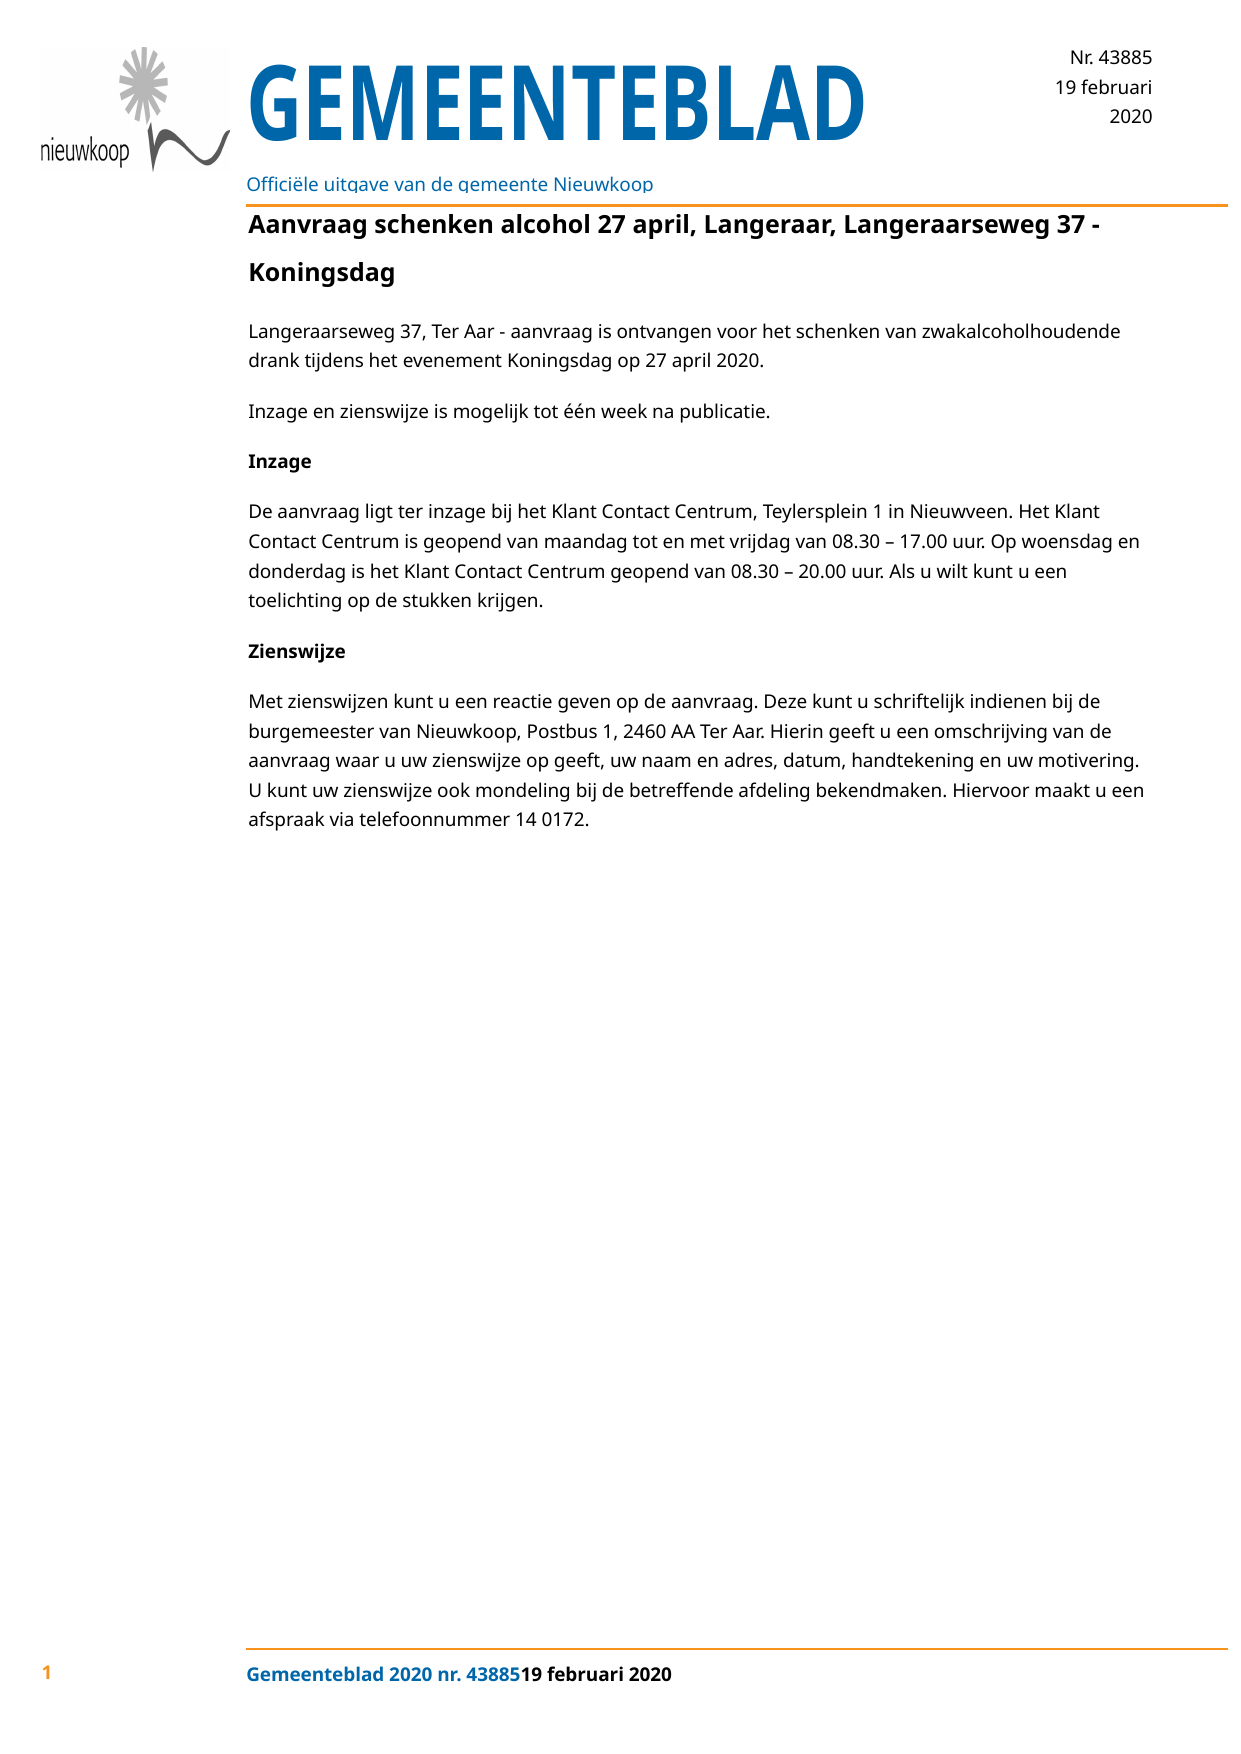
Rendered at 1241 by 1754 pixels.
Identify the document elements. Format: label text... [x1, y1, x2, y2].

text Zienswijze [248, 638, 1152, 664]
text Inzage [248, 448, 1152, 474]
picture [41, 47, 231, 172]
text Inzage en zienswijze is mogelijk tot één week na publicatie. [248, 398, 1152, 424]
text Aanvraag schenken alcohol 27 april, Langeraar, Langeraarseweg 37 - Koningsdag [248, 207, 1152, 288]
text De aanvraag ligt ter inzage bij het Klant Contact Centrum, Teylersplein 1 in Nieuwveen. Het Klant Contact Centrum is geopend van maandag tot en met vrijdag van 08.30 – 17.00 uur. Op woensdag en donderdag is het Klant Contact Centrum geopend van 08.30 – 20.00 uur. Als u wilt kunt u een toelichting op de stukken krijgen. [248, 499, 1152, 613]
text Langeraarseweg 37, Ter Aar - aanvraag is ontvangen voor het schenken van zwakalcoholhoudende drank tijdens het evenement Koningsdag op 27 april 2020. [248, 318, 1152, 373]
text Met zienswijzen kunt u een reactie geven op de aanvraag. Deze kunt u schriftelijk indienen bij de burgemeester van Nieuwkoop, Postbus 1, 2460 AA Ter Aar. Hierin geeft u een omschrijving van de aanvraag waar u uw zienswijze op geeft, uw naam en adres, datum, handtekening en uw motivering. U kunt uw zienswijze ook mondeling bij de betreffende afdeling bekendmaken. Hiervoor maakt u een afspraak via telefoonnummer 14 0172. [248, 688, 1152, 832]
